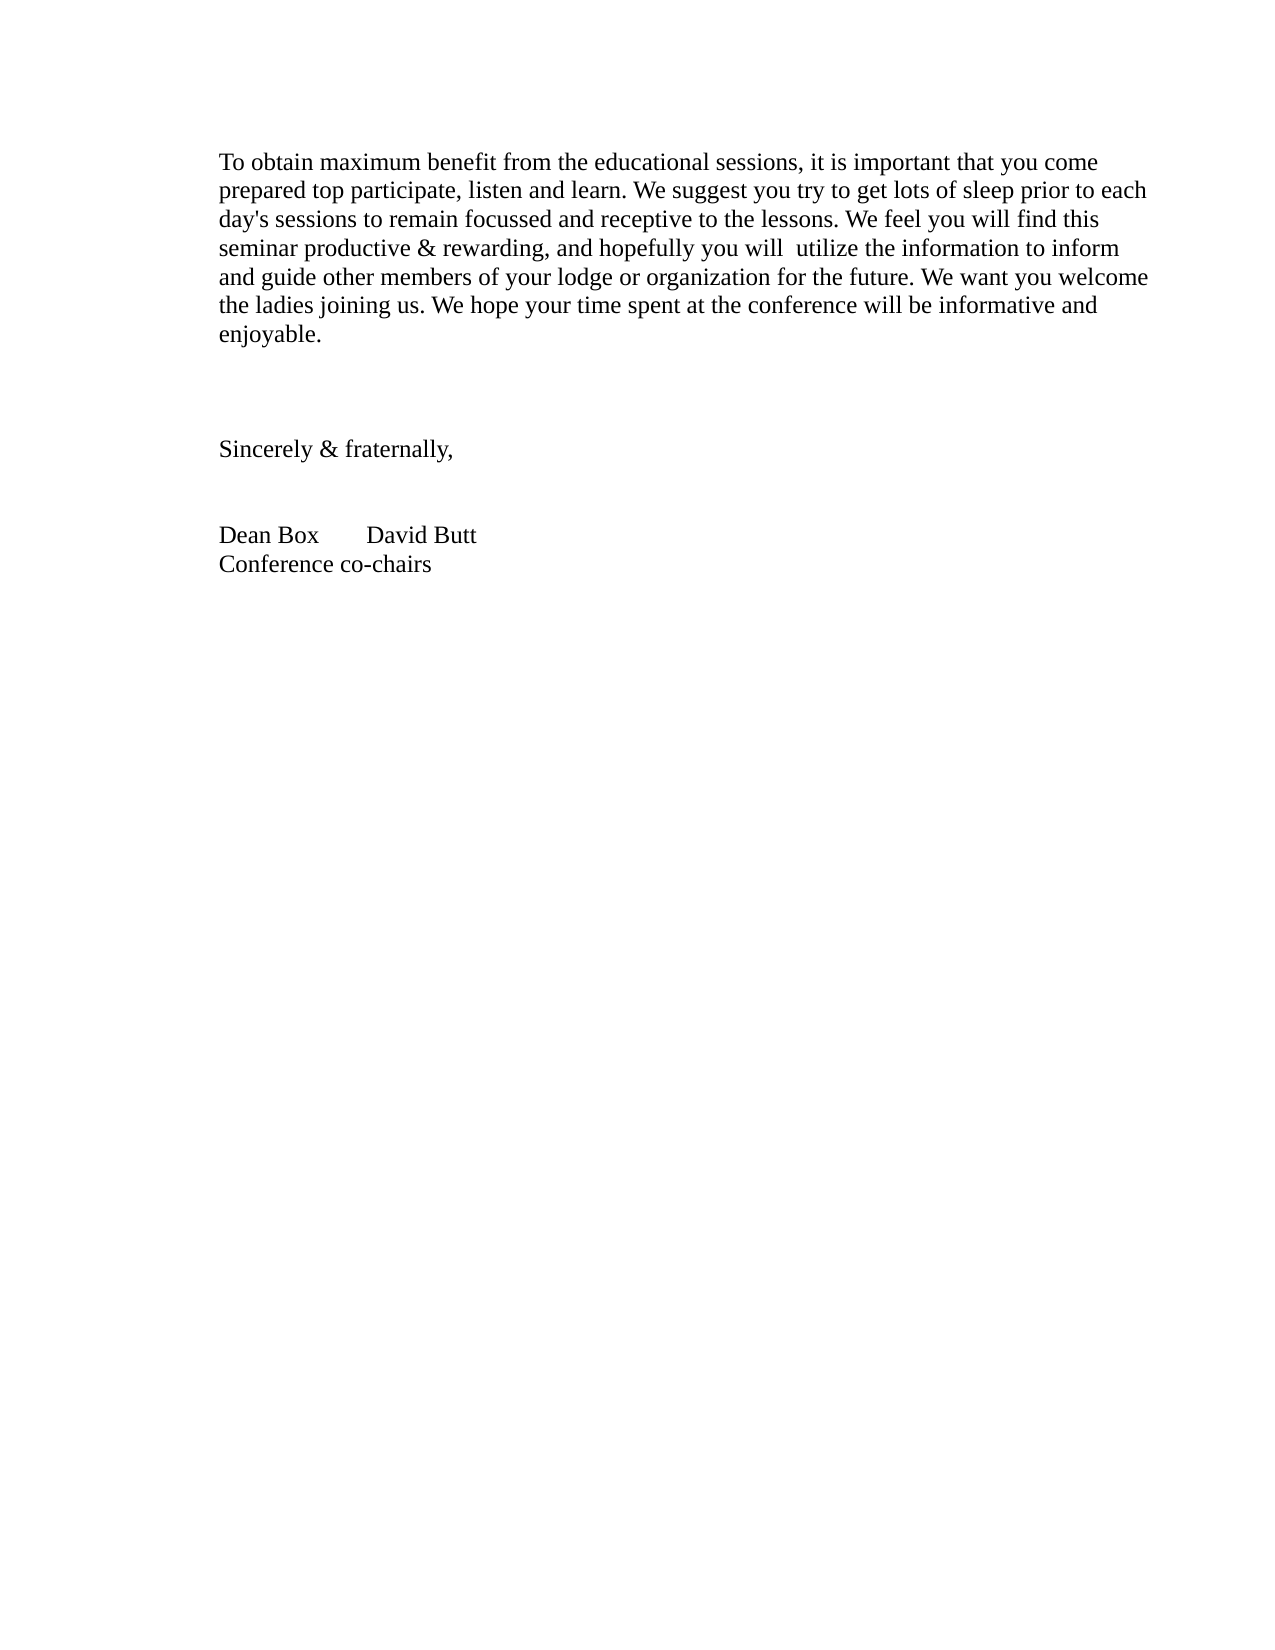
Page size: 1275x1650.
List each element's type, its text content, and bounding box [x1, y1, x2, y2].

text Dean Box David Butt [218, 521, 1157, 549]
text Sincerely & fraternally, [218, 434, 1157, 463]
text Conference co-chairs [218, 549, 1157, 578]
text To obtain maximum benefit from the educational sessions, it is important that you come prepared top participate, listen and learn. We suggest you try to get lots of sleep prior to each day's sessions to remain focussed and receptive to the lessons. We feel you will find this seminar productive & rewarding, and hopefully you will utilize the information to inform and guide other members of your lodge or organization for the future. We want you welcome the ladies joining us. We hope your time spent at the conference will be informative and enjoyable. [218, 147, 1157, 348]
